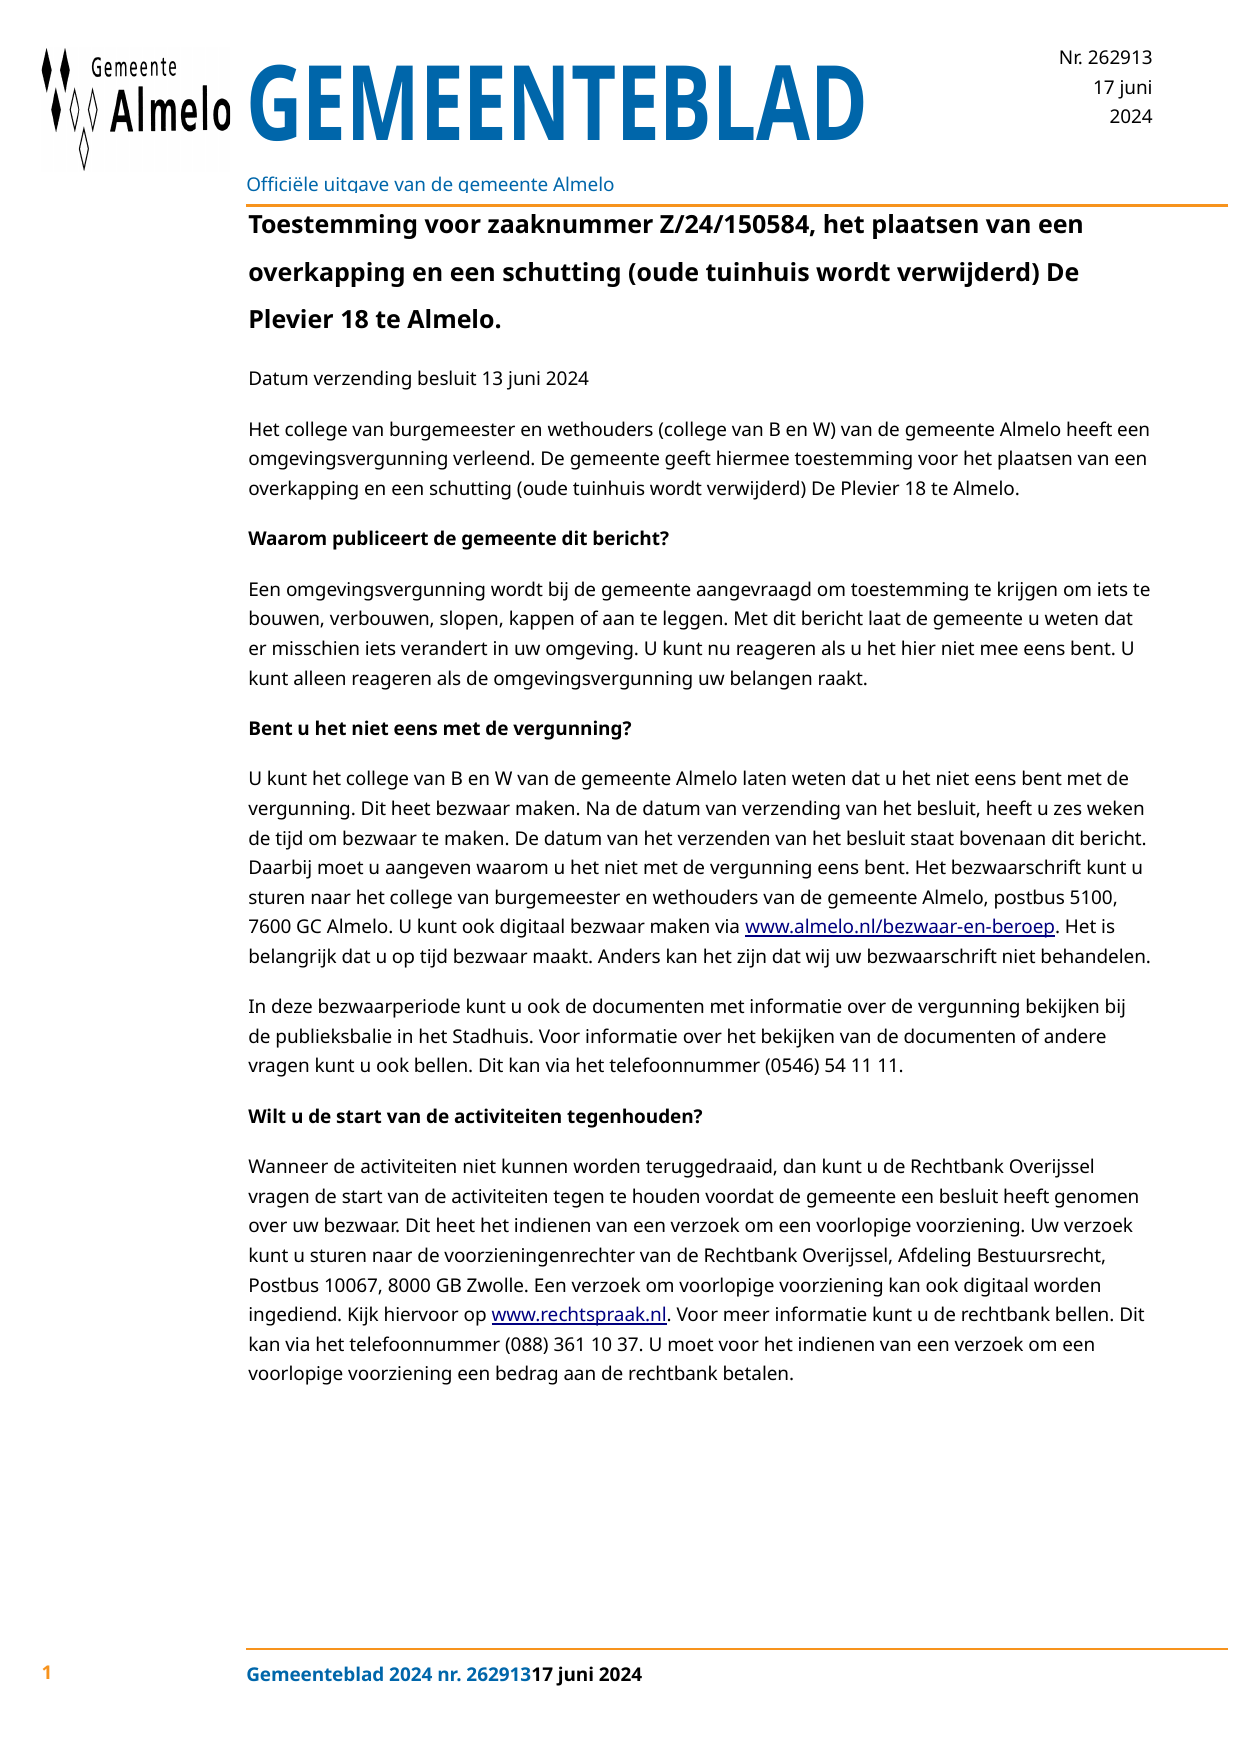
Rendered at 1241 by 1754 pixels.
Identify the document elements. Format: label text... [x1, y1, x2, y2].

text Wanneer de activiteiten niet kunnen worden teruggedraaid, dan kunt u de Rechtbank Overijssel vragen de start van de activiteiten tegen te houden voordat de gemeente een besluit heeft genomen over uw bezwaar. Dit heet het indienen van een verzoek om een voorlopige voorziening. Uw verzoek kunt u sturen naar de voorzieningenrechter van de Rechtbank Overijssel, Afdeling Bestuursrecht, Postbus 10067, 8000 GB Zwolle. Een verzoek om voorlopige voorziening kan ook digitaal worden ingediend. Kijk hiervoor op www.rechtspraak.nl. Voor meer informatie kunt u de rechtbank bellen. Dit kan via het telefoonnummer (088) 361 10 37. U moet voor het indienen van een verzoek om een voorlopige voorziening een bedrag aan de rechtbank betalen. [248, 1153, 1152, 1386]
text Bent u het niet eens met de vergunning? [248, 715, 1152, 741]
text Wilt u de start van de activiteiten tegenhouden? [248, 1103, 1152, 1129]
text U kunt het college van B en W van de gemeente Almelo laten weten dat u het niet eens bent met de vergunning. Dit heet bezwaar maken. Na de datum van verzending van het besluit, heeft u zes weken de tijd om bezwaar te maken. De datum van het verzenden van het besluit staat bovenaan dit bericht. Daarbij moet u aangeven waarom u het niet met de vergunning eens bent. Het bezwaarschrift kunt u sturen naar het college van burgemeester en wethouders van de gemeente Almelo, postbus 5100, 7600 GC Almelo. U kunt ook digitaal bezwaar maken via www.almelo.nl/bezwaar-en-beroep. Het is belangrijk dat u op tijd bezwaar maakt. Anders kan het zijn dat wij uw bezwaarschrift niet behandelen. [248, 766, 1152, 969]
text Datum verzending besluit 13 juni 2024 [248, 366, 1152, 391]
text In deze bezwaarperiode kunt u ook de documenten met informatie over de vergunning bekijken bij de publieksbalie in het Stadhuis. Voor informatie over het bekijken van de documenten of andere vragen kunt u ook bellen. Dit kan via het telefoonnummer (0546) 54 11 11. [248, 993, 1152, 1078]
text Toestemming voor zaaknummer Z/24/150584, het plaatsen van een overkapping en een schutting (oude tuinhuis wordt verwijderd) De Plevier 18 te Almelo. [248, 207, 1152, 336]
text Een omgevingsvergunning wordt bij de gemeente aangevraagd om toestemming te krijgen om iets te bouwen, verbouwen, slopen, kappen of aan te leggen. Met dit bericht laat de gemeente u weten dat er misschien iets verandert in uw omgeving. U kunt nu reageren als u het hier niet mee eens bent. U kunt alleen reageren als de omgevingsvergunning uw belangen raakt. [248, 576, 1152, 690]
text Waarom publiceert de gemeente dit bericht? [248, 526, 1152, 551]
picture [41, 47, 231, 172]
text Het college van burgemeester en wethouders (college van B en W) van de gemeente Almelo heeft een omgevingsvergunning verleend. De gemeente geeft hiermee toestemming voor het plaatsen van een overkapping en een schutting (oude tuinhuis wordt verwijderd) De Plevier 18 te Almelo. [248, 416, 1152, 501]
